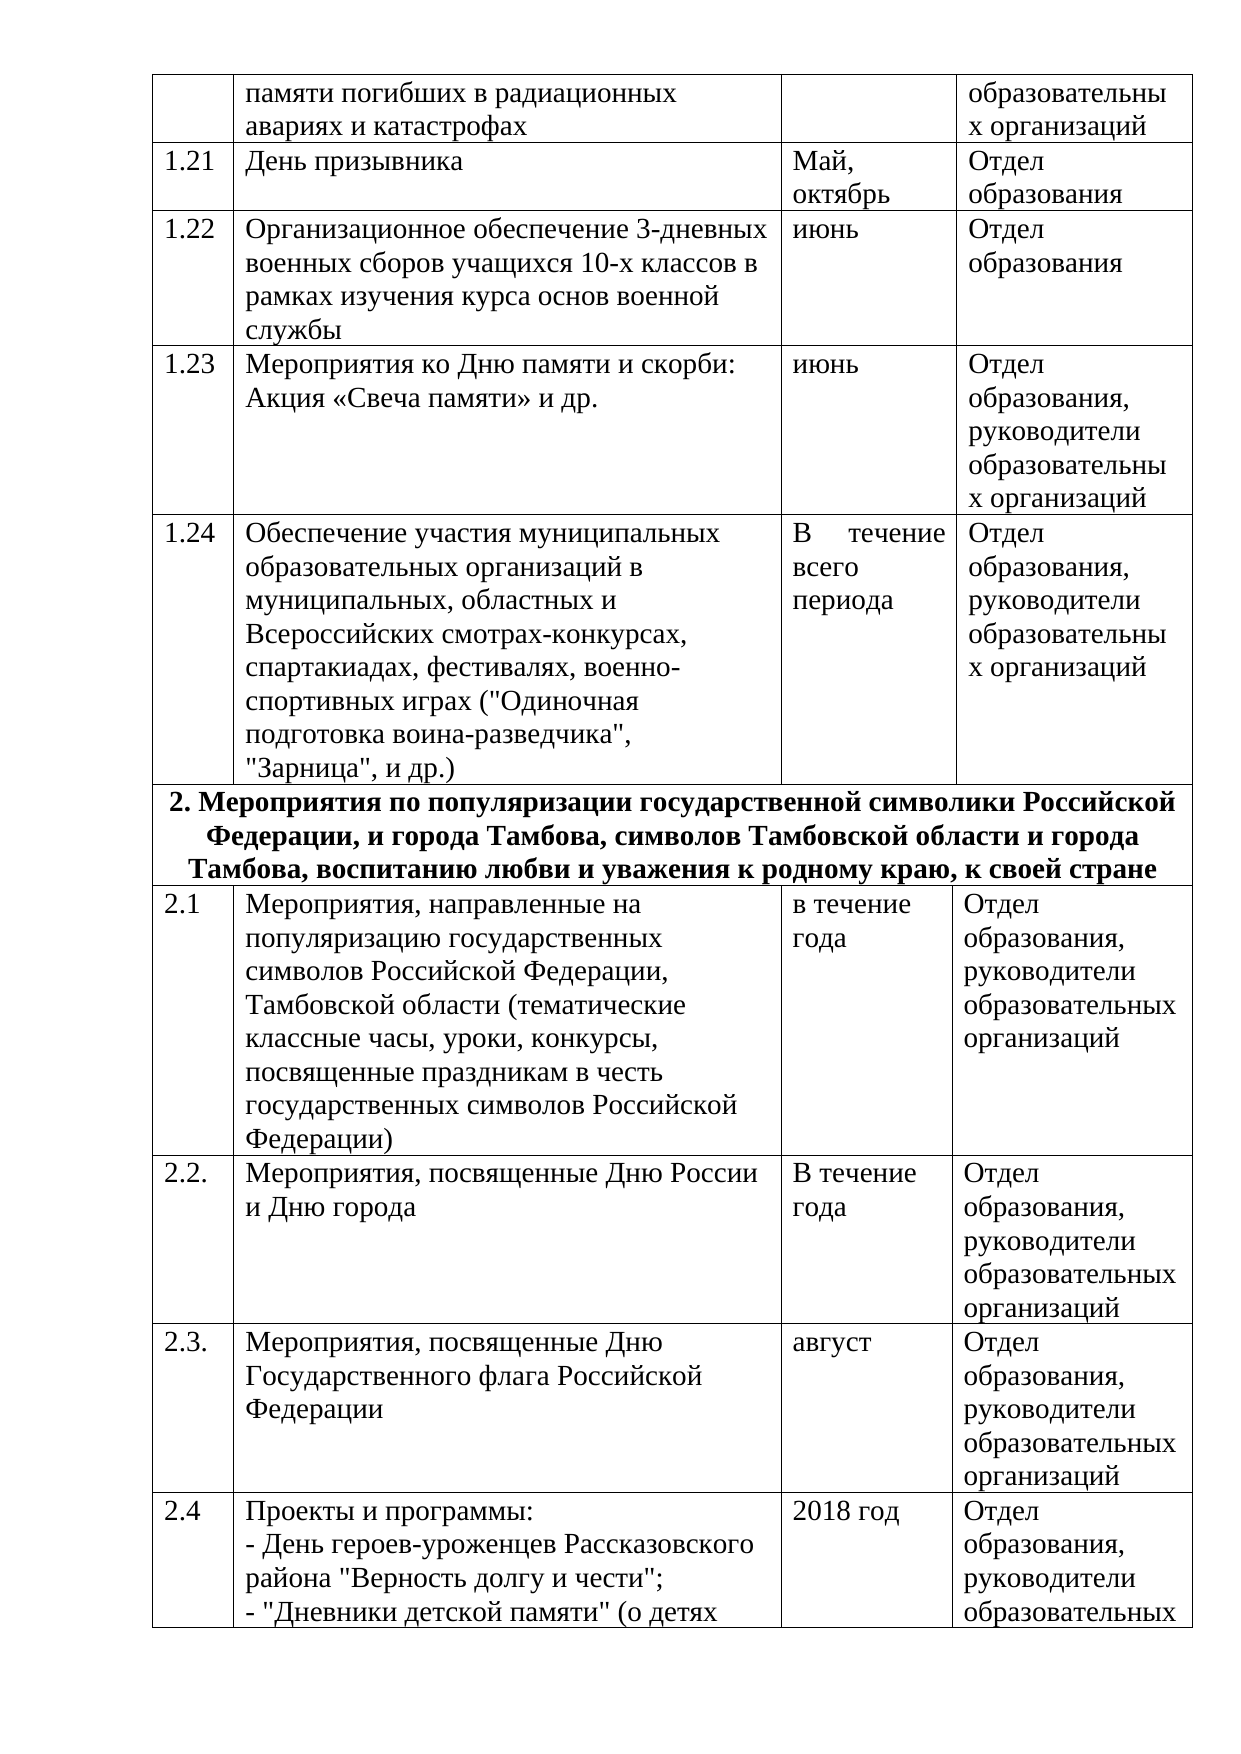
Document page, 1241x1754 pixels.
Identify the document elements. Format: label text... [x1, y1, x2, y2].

table_cell 1.23 [153, 346, 233, 514]
table_cell В течение всего периода [782, 515, 956, 783]
table_cell Мероприятия ко Дню памяти и скорби: Акция «Свеча памяти» и др. [234, 346, 781, 514]
table_cell Отдел образования, руководители образовательных организаций [953, 1324, 1192, 1492]
table_cell Организационное обеспечение 3-дневных военных сборов учащихся 10-х классов в рамках изучения курса основ военной службы [234, 211, 781, 345]
table_cell 1.24 [153, 515, 233, 783]
table_cell Отдел образования, руководители образовательных [953, 1493, 1192, 1627]
table_cell памяти погибших в радиационных авариях и катастрофах [234, 75, 781, 142]
table_cell июнь [782, 346, 956, 514]
table_cell [153, 75, 233, 142]
table_cell 1.22 [153, 211, 233, 345]
table_cell Обеспечение участия муниципальных образовательных организаций в муниципальных, областных и Всероссийских смотрах-конкурсах, спартакиадах, фестивалях, военно-спортивных играх ("Одиночная подготовка воина-разведчика", "Зарница", и др.) [234, 515, 781, 783]
table_cell Мероприятия, посвященные Дню России и Дню города [234, 1156, 781, 1323]
table_cell в течение года [782, 886, 952, 1154]
table_cell Отдел образования [957, 211, 1192, 345]
table_cell День призывника [234, 143, 781, 210]
table_cell 2018 год [782, 1493, 952, 1627]
table_cell июнь [782, 211, 956, 345]
table_cell 2.1 [153, 886, 233, 1154]
table_cell образовательных организаций [957, 75, 1192, 142]
table_cell Мероприятия, посвященные Дню Государственного флага Российской Федерации [234, 1324, 781, 1492]
table_cell 2.3. [153, 1324, 233, 1492]
table_cell Мероприятия, направленные на популяризацию государственных символов Российской Федерации, Тамбовской области (тематические классные часы, уроки, конкурсы, посвященные праздникам в честь государственных символов Российской Федерации) [234, 886, 781, 1154]
table_cell Отдел образования, руководители образовательных организаций [953, 1156, 1192, 1323]
table_cell 2. Мероприятия по популяризации государственной символики Российской Федерации, и города Тамбова, символов Тамбовской области и города Тамбова, воспитанию любви и уважения к родному краю, к своей стране [153, 785, 1192, 885]
table_cell Отдел образования [957, 143, 1192, 210]
table_cell Отдел образования, руководители образовательных организаций [957, 515, 1192, 783]
table_cell 2.2. [153, 1156, 233, 1323]
table_cell В течение года [782, 1156, 952, 1323]
table_cell Май, октябрь [782, 143, 956, 210]
table_cell Проекты и программы: - День героев-уроженцев Рассказовского района "Верность долгу и чести"; - "Дневники детской памяти" (о детях [234, 1493, 781, 1627]
table_cell 1.21 [153, 143, 233, 210]
table_cell август [782, 1324, 952, 1492]
table_cell 2.4 [153, 1493, 233, 1627]
table_cell Отдел образования, руководители образовательных организаций [953, 886, 1192, 1154]
table_cell Отдел образования, руководители образовательных организаций [957, 346, 1192, 514]
table_cell [782, 75, 956, 142]
